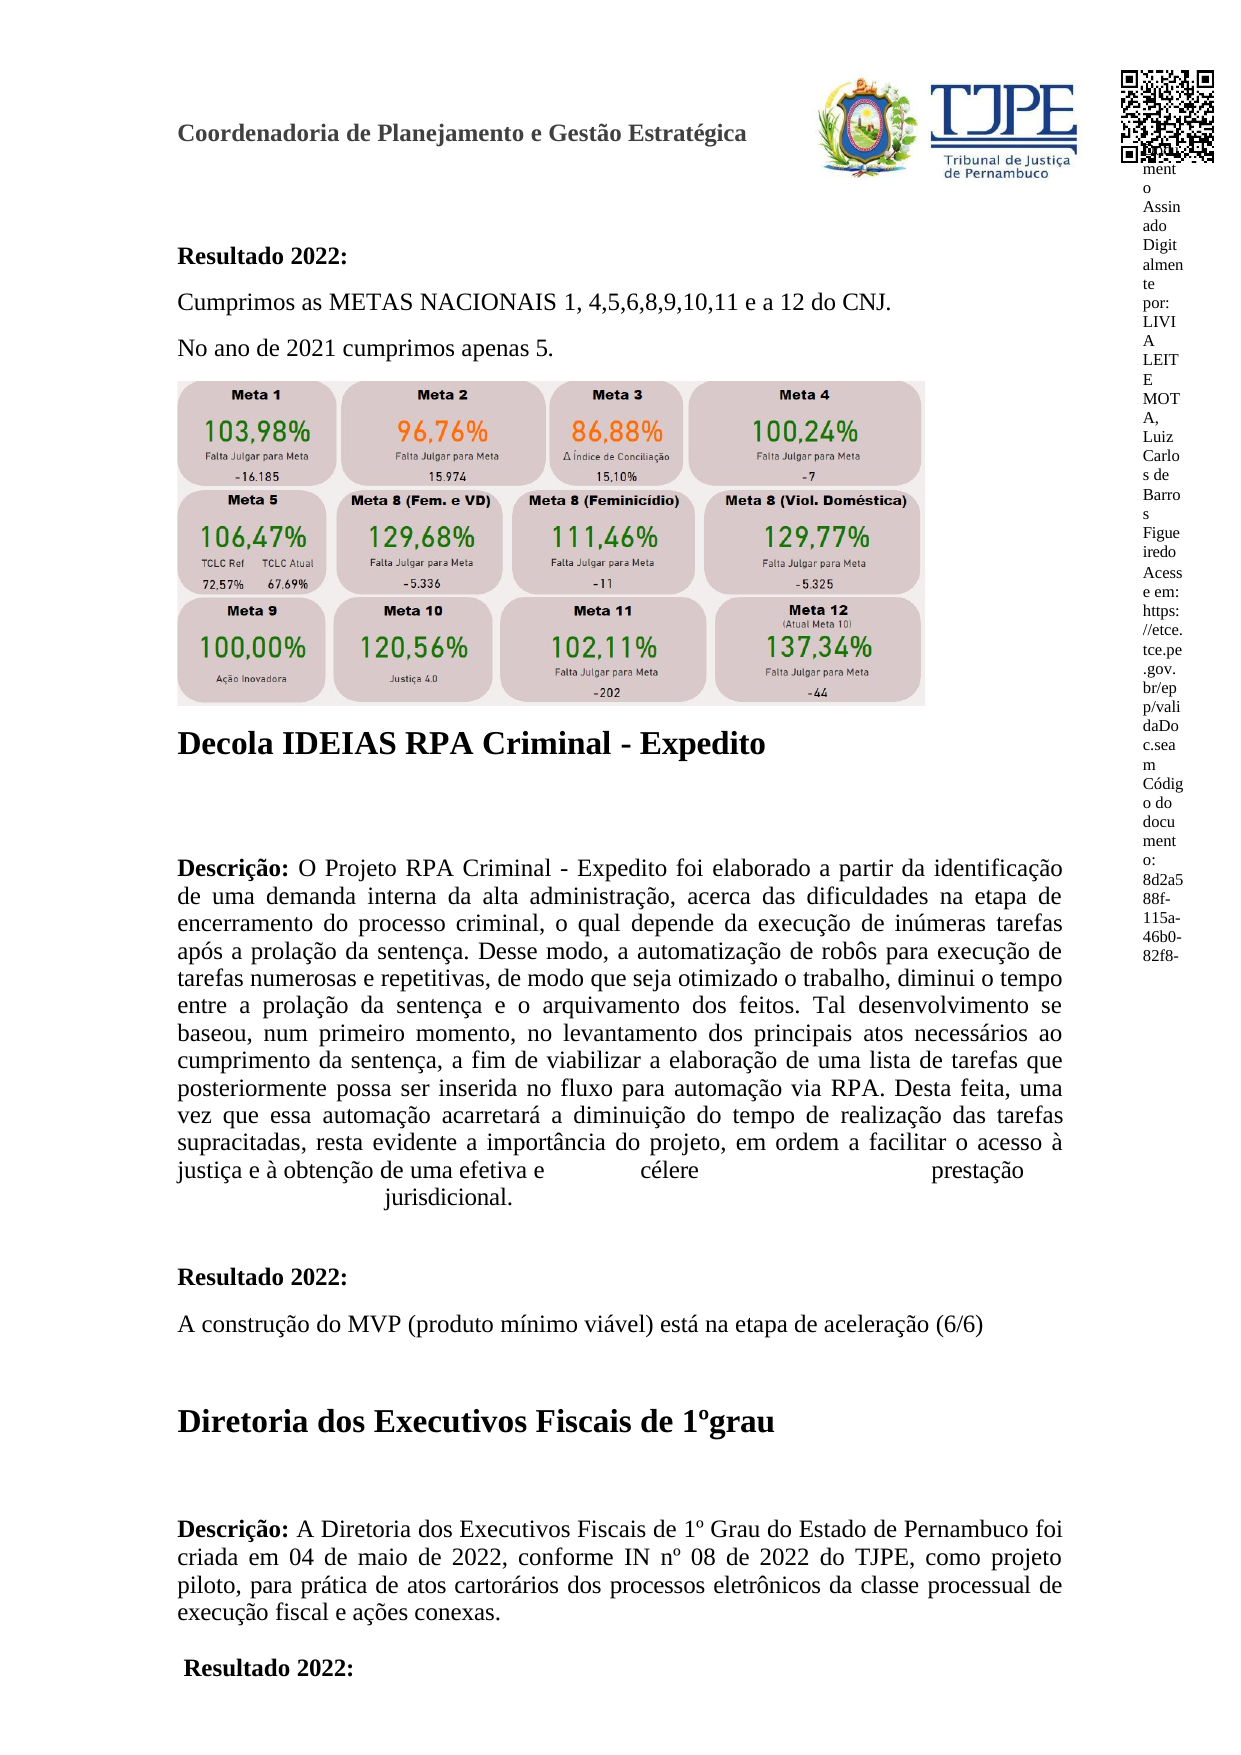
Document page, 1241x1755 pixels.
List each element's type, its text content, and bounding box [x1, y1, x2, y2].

text Descrição: O Projeto RPA Criminal - Expedito foi elaborado a partir da identificação de uma demanda interna da alta administração, acerca das dificuldades na etapa de encerramento do processo criminal, o qual depende da execução de inúmeras tarefas após a prolação da sentença. Desse modo, a automatização de robôs para execução de tarefas numerosas e repetitivas, de modo que seja otimizado o trabalho, diminui o tempo entre a prolação da sentença e o arquivamento dos feitos. Tal desenvolvimento se baseou, num primeiro momento, no levantamento dos principais atos necessários ao cumprimento da sentença, a fim de viabilizar a elaboração de uma lista de tarefas que posteriormente possa ser inserida no fluxo para automação via RPA. Desta feita, uma vez que essa automação acarretará a diminuição do tempo de realização das tarefas supracitadas, resta evidente a importância do projeto, em ordem a facilitar o acesso à justiça e à obtenção de uma efetiva e célere prestação jurisdicional. [177, 855, 1063, 1211]
subtitle Resultado 2022: [183, 1653, 1226, 1681]
text A construção do MVP (produto mínimo viável) está na etapa de aceleração (6/6) [177, 1309, 1226, 1338]
text No ano de 2021 cumprimos apenas 5. [177, 333, 1141, 362]
text Cumprimos as METAS NACIONAIS 1, 4,5,6,8,9,10,11 e a 12 do CNJ. [177, 287, 1141, 316]
text Documento Assinado Digitalmente por: LIVIA LEITE MOTA, Luiz Carlos de Barros Figueiredo [1143, 139, 1184, 561]
text Decola IDEIAS RPA Criminal - Expedito [177, 725, 1067, 762]
text Descrição: A Diretoria dos Executivos Fiscais de 1º Grau do Estado de Pernambuco foi criada em 04 de maio de 2022, conforme IN nº 08 de 2022 do TJPE, como projeto piloto, para prática de atos cartorários dos processos eletrônicos da classe processual de execução fiscal e ações conexas. [177, 1516, 1063, 1626]
subtitle Resultado 2022: [177, 1262, 1226, 1291]
subtitle [1184, 241, 1226, 269]
subtitle Resultado 2022: [177, 163, 1184, 965]
text Acesse em: https://etce.tce.pe.gov.br/epp/validaDoc.seam Código do documento: 8d2a588f-115a-46b0-82f8-6efd9921c93b [1143, 563, 1184, 965]
text [1184, 333, 1226, 362]
text Coordenadoria de Planejamento e Gestão Estratégica [177, 118, 796, 146]
text Diretoria dos Executivos Fiscais de 1ºgrau [177, 1403, 1067, 1440]
